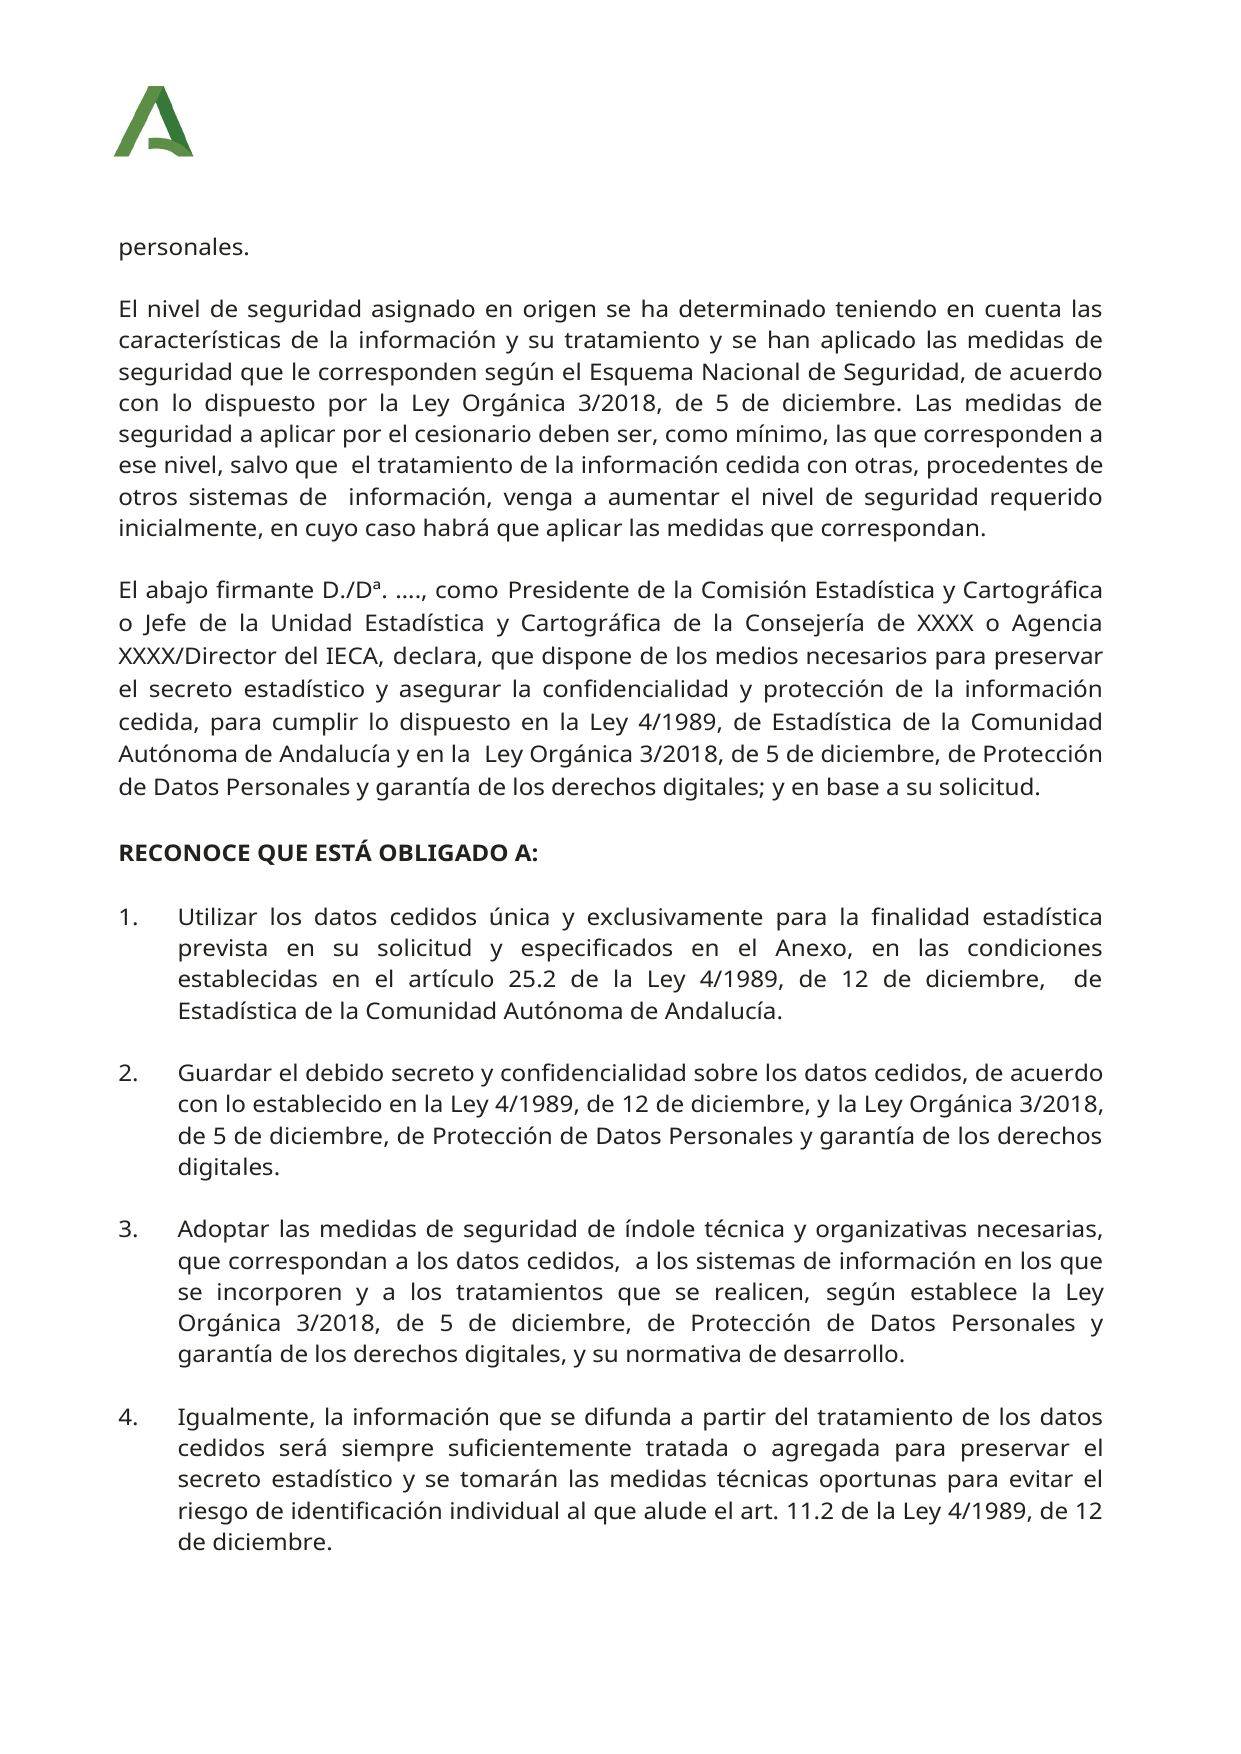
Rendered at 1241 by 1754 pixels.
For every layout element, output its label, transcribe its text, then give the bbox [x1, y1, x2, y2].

text personales. [118, 231, 1104, 262]
list Igualmente, la información que se difunda a partir del tratamiento de los datos cedidos será siempre suficientemente tratada o agregada para preservar el secreto estadístico y se tomarán las medidas técnicas oportunas para evitar el riesgo de identificación individual al que alude el art. 11.2 de la Ley 4/1989, de 12 de diciembre. [118, 1401, 1104, 1557]
text RECONOCE QUE ESTÁ OBLIGADO A: [118, 837, 1033, 868]
picture [109, 81, 198, 161]
text El abajo firmante D./Dª. …., como Presidente de la Comisión Estadística y Cartográfica o Jefe de la Unidad Estadística y Cartográfica de la Consejería de XXXX o Agencia XXXX/Director del IECA, declara, que dispone de los medios necesarios para preservar el secreto estadístico y asegurar la confidencialidad y protección de la información cedida, para cumplir lo dispuesto en la Ley 4/1989, de Estadística de la Comunidad Autónoma de Andalucía y en la Ley Orgánica 3/2018, de 5 de diciembre, de Protección de Datos Personales y garantía de los derechos digitales; y en base a su solicitud. [118, 574, 1104, 802]
list Adoptar las medidas de seguridad de índole técnica y organizativas necesarias, que correspondan a los datos cedidos, a los sistemas de información en los que se incorporen y a los tratamientos que se realicen, según establece la Ley Orgánica 3/2018, de 5 de diciembre, de Protección de Datos Personales y garantía de los derechos digitales, y su normativa de desarrollo. [118, 1213, 1104, 1370]
list Utilizar los datos cedidos única y exclusivamente para la finalidad estadística prevista en su solicitud y especificados en el Anexo, en las condiciones establecidas en el artículo 25.2 de la Ley 4/1989, de 12 de diciembre, de Estadística de la Comunidad Autónoma de Andalucía. [118, 901, 1104, 1026]
text El nivel de seguridad asignado en origen se ha determinado teniendo en cuenta las características de la información y su tratamiento y se han aplicado las medidas de seguridad que le corresponden según el Esquema Nacional de Seguridad, de acuerdo con lo dispuesto por la Ley Orgánica 3/2018, de 5 de diciembre. Las medidas de seguridad a aplicar por el cesionario deben ser, como mínimo, las que corresponden a ese nivel, salvo que el tratamiento de la información cedida con otras, procedentes de otros sistemas de información, venga a aumentar el nivel de seguridad requerido inicialmente, en cuyo caso habrá que aplicar las medidas que correspondan. [118, 293, 1104, 543]
list Guardar el debido secreto y confidencialidad sobre los datos cedidos, de acuerdo con lo establecido en la Ley 4/1989, de 12 de diciembre, y la Ley Orgánica 3/2018, de 5 de diciembre, de Protección de Datos Personales y garantía de los derechos digitales. [118, 1057, 1104, 1182]
